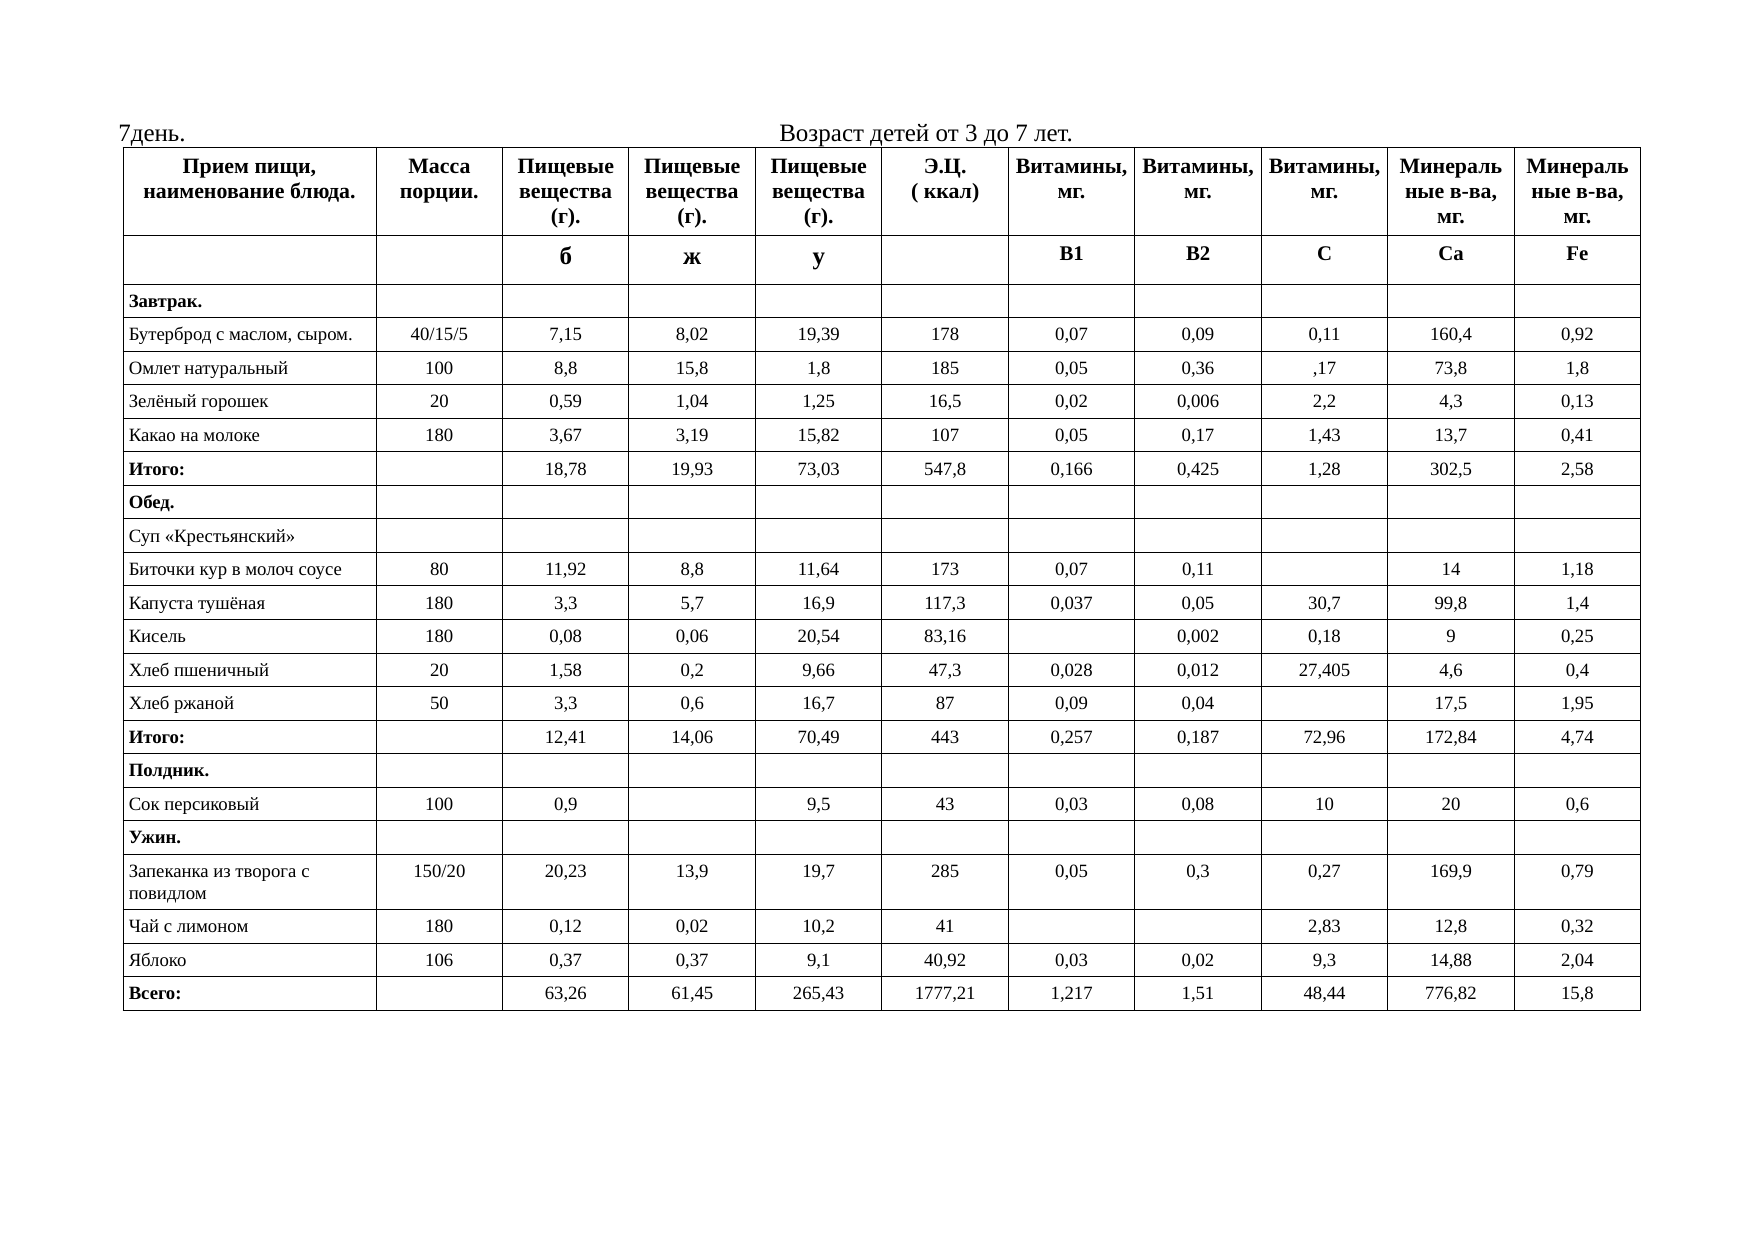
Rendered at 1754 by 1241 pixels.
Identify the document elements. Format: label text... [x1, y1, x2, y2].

table_cell 15,8 [1515, 977, 1640, 1009]
table_cell [1009, 519, 1134, 552]
table_cell [1009, 285, 1134, 317]
table_cell у [756, 236, 881, 283]
table_cell [377, 285, 502, 317]
table_cell 1,18 [1515, 553, 1640, 585]
table_cell 4,74 [1515, 721, 1640, 753]
table_cell [1262, 687, 1387, 719]
table_cell 40/15/5 [377, 318, 502, 351]
table_cell [629, 285, 755, 317]
table_cell [1388, 754, 1514, 787]
table_cell Хлеб пшеничный [124, 654, 376, 686]
table_cell 0,27 [1262, 855, 1387, 909]
table_cell 180 [377, 620, 502, 652]
table_cell 1,8 [1515, 352, 1640, 384]
table_cell 10,2 [756, 910, 881, 942]
table_header Прием пищи, наименование блюда. [124, 148, 376, 234]
table_header Минеральные в-ва, мг. [1388, 148, 1514, 234]
table_cell 87 [882, 687, 1008, 719]
table_cell [377, 519, 502, 552]
table_cell Fe [1515, 236, 1640, 283]
table_cell [1262, 754, 1387, 787]
table_cell 0,6 [629, 687, 755, 719]
table_cell 0,05 [1009, 419, 1134, 451]
table_cell 0,6 [1515, 788, 1640, 820]
table_cell [882, 821, 1008, 854]
table_cell 0,59 [503, 385, 628, 418]
table_cell 0,05 [1009, 855, 1134, 909]
table_cell Сок персиковый [124, 788, 376, 820]
table_cell 0,08 [503, 620, 628, 652]
table_cell Обед. [124, 486, 376, 518]
table_cell 0,17 [1135, 419, 1261, 451]
table_cell Са [1388, 236, 1514, 283]
table_cell 1,28 [1262, 452, 1387, 485]
table_cell 0,05 [1009, 352, 1134, 384]
table_cell [1009, 620, 1134, 652]
table_cell 0,92 [1515, 318, 1640, 351]
table_cell 0,79 [1515, 855, 1640, 909]
table_cell [629, 754, 755, 787]
table_cell 265,43 [756, 977, 881, 1009]
table_cell Завтрак. [124, 285, 376, 317]
table_cell [1262, 553, 1387, 585]
table_cell 0,187 [1135, 721, 1261, 753]
table_cell [1135, 519, 1261, 552]
table_cell Яблоко [124, 944, 376, 976]
table_cell 12,41 [503, 721, 628, 753]
table_cell Чай с лимоном [124, 910, 376, 942]
table_cell [629, 486, 755, 518]
table_cell 0,9 [503, 788, 628, 820]
table_cell 1,51 [1135, 977, 1261, 1009]
table_cell 19,7 [756, 855, 881, 909]
table_cell 9,5 [756, 788, 881, 820]
table_cell Капуста тушёная [124, 586, 376, 619]
table_cell 302,5 [1388, 452, 1514, 485]
table_cell 0,4 [1515, 654, 1640, 686]
table_cell [882, 285, 1008, 317]
table_cell [377, 977, 502, 1009]
table_cell 19,39 [756, 318, 881, 351]
table_cell [1515, 519, 1640, 552]
table_cell 0,028 [1009, 654, 1134, 686]
table_cell 0,11 [1262, 318, 1387, 351]
table_cell 0,25 [1515, 620, 1640, 652]
table_header Пищевые вещества (г). [756, 148, 881, 234]
table_cell 4,3 [1388, 385, 1514, 418]
table_cell С [1262, 236, 1387, 283]
table_cell [503, 519, 628, 552]
table_cell [1135, 910, 1261, 942]
table_cell [1262, 285, 1387, 317]
table_cell [1009, 486, 1134, 518]
table_cell Хлеб ржаной [124, 687, 376, 719]
table_cell 50 [377, 687, 502, 719]
table_cell 1,58 [503, 654, 628, 686]
table_cell 0,03 [1009, 788, 1134, 820]
table_cell 14,88 [1388, 944, 1514, 976]
table_cell 1,8 [756, 352, 881, 384]
table_cell 40,92 [882, 944, 1008, 976]
table_cell Бутерброд с маслом, сыром. [124, 318, 376, 351]
table_cell 0,3 [1135, 855, 1261, 909]
table_cell 15,82 [756, 419, 881, 451]
table_cell [756, 486, 881, 518]
table_cell 173 [882, 553, 1008, 585]
table_cell [1135, 821, 1261, 854]
table_cell 17,5 [1388, 687, 1514, 719]
table_cell [1135, 754, 1261, 787]
table_cell Биточки кур в молоч соусе [124, 553, 376, 585]
table_cell 0,257 [1009, 721, 1134, 753]
table_cell 0,002 [1135, 620, 1261, 652]
table_cell [629, 519, 755, 552]
table_cell [503, 285, 628, 317]
table_cell 107 [882, 419, 1008, 451]
table_cell ,17 [1262, 352, 1387, 384]
table_cell 0,32 [1515, 910, 1640, 942]
table_cell 0,13 [1515, 385, 1640, 418]
table_cell 0,04 [1135, 687, 1261, 719]
table_cell 0,07 [1009, 318, 1134, 351]
table_cell 2,83 [1262, 910, 1387, 942]
table_header Э.Ц. ( ккал) [882, 148, 1008, 234]
table_cell [1388, 821, 1514, 854]
table_cell 16,7 [756, 687, 881, 719]
table_cell Кисель [124, 620, 376, 652]
table_cell Всего: [124, 977, 376, 1009]
table_cell 0,037 [1009, 586, 1134, 619]
table_cell [1388, 486, 1514, 518]
table_cell 20 [377, 654, 502, 686]
table_cell 0,02 [629, 910, 755, 942]
table_cell 2,58 [1515, 452, 1640, 485]
table_cell 30,7 [1262, 586, 1387, 619]
table_cell 1777,21 [882, 977, 1008, 1009]
table_cell 47,3 [882, 654, 1008, 686]
table_cell [1515, 754, 1640, 787]
table_cell [1009, 821, 1134, 854]
table_cell 8,8 [629, 553, 755, 585]
table_cell 0,37 [503, 944, 628, 976]
table_cell 185 [882, 352, 1008, 384]
table_cell [1388, 285, 1514, 317]
table_cell 48,44 [1262, 977, 1387, 1009]
table_cell 180 [377, 419, 502, 451]
table_cell В1 [1009, 236, 1134, 283]
table_cell 20 [377, 385, 502, 418]
table_cell 150/20 [377, 855, 502, 909]
table_header Минеральные в-ва, мг. [1515, 148, 1640, 234]
table_cell В2 [1135, 236, 1261, 283]
table_cell 19,93 [629, 452, 755, 485]
text 7день. Возраст детей от 3 до 7 лет. [118, 118, 1636, 147]
table_cell [756, 285, 881, 317]
table_cell 14 [1388, 553, 1514, 585]
table_cell 1,95 [1515, 687, 1640, 719]
table_cell 180 [377, 586, 502, 619]
table_cell 18,78 [503, 452, 628, 485]
table_cell 3,67 [503, 419, 628, 451]
table_cell 20 [1388, 788, 1514, 820]
table_cell Зелёный горошек [124, 385, 376, 418]
table_header Витамины, мг. [1262, 148, 1387, 234]
table_cell 14,06 [629, 721, 755, 753]
table_cell б [503, 236, 628, 283]
table_cell Суп «Крестьянский» [124, 519, 376, 552]
table_cell 20,23 [503, 855, 628, 909]
table_cell 3,19 [629, 419, 755, 451]
table_cell [124, 236, 376, 283]
table_cell 443 [882, 721, 1008, 753]
table_cell [882, 236, 1008, 283]
table_cell 0,05 [1135, 586, 1261, 619]
table_cell 61,45 [629, 977, 755, 1009]
table_cell Ужин. [124, 821, 376, 854]
table_cell 1,43 [1262, 419, 1387, 451]
table_cell 178 [882, 318, 1008, 351]
table_cell 15,8 [629, 352, 755, 384]
table_cell Итого: [124, 721, 376, 753]
table_cell 0,07 [1009, 553, 1134, 585]
table_cell [377, 821, 502, 854]
table_cell 0,12 [503, 910, 628, 942]
table_cell 73,03 [756, 452, 881, 485]
table_cell 0,425 [1135, 452, 1261, 485]
table_cell 41 [882, 910, 1008, 942]
table_cell [377, 754, 502, 787]
table_cell 0,006 [1135, 385, 1261, 418]
table_cell 776,82 [1388, 977, 1514, 1009]
table_cell 4,6 [1388, 654, 1514, 686]
table_cell 16,5 [882, 385, 1008, 418]
table_cell 73,8 [1388, 352, 1514, 384]
table_cell [1515, 285, 1640, 317]
table_cell 43 [882, 788, 1008, 820]
table_cell 11,92 [503, 553, 628, 585]
table_cell [882, 519, 1008, 552]
table_cell [377, 452, 502, 485]
table_cell [377, 721, 502, 753]
table_cell 172,84 [1388, 721, 1514, 753]
table_cell [882, 486, 1008, 518]
table_cell 0,08 [1135, 788, 1261, 820]
table_cell 0,36 [1135, 352, 1261, 384]
table_cell 3,3 [503, 687, 628, 719]
table_cell 0,09 [1009, 687, 1134, 719]
table_cell 13,7 [1388, 419, 1514, 451]
table_cell [1515, 486, 1640, 518]
table_cell [1262, 519, 1387, 552]
table_cell 9 [1388, 620, 1514, 652]
table_cell 1,4 [1515, 586, 1640, 619]
table_cell [1009, 910, 1134, 942]
table_cell 285 [882, 855, 1008, 909]
table_cell [756, 754, 881, 787]
table_cell [756, 519, 881, 552]
table_cell [1135, 486, 1261, 518]
table_cell 0,06 [629, 620, 755, 652]
table_cell [629, 821, 755, 854]
table_cell 0,2 [629, 654, 755, 686]
table_cell 10 [1262, 788, 1387, 820]
table_cell 0,11 [1135, 553, 1261, 585]
table_cell 1,04 [629, 385, 755, 418]
table_cell 80 [377, 553, 502, 585]
table_cell [1388, 519, 1514, 552]
table_cell 117,3 [882, 586, 1008, 619]
table_cell 169,9 [1388, 855, 1514, 909]
table_cell 1,25 [756, 385, 881, 418]
table_cell [503, 486, 628, 518]
table_cell [503, 821, 628, 854]
table_cell [1135, 285, 1261, 317]
table_cell 63,26 [503, 977, 628, 1009]
table_cell [1009, 754, 1134, 787]
table_cell [377, 486, 502, 518]
table_cell [503, 754, 628, 787]
table_cell 11,64 [756, 553, 881, 585]
table_cell 2,04 [1515, 944, 1640, 976]
table_header Масса порции. [377, 148, 502, 234]
table_cell 160,4 [1388, 318, 1514, 351]
table_cell Какао на молоке [124, 419, 376, 451]
table_cell 1,217 [1009, 977, 1134, 1009]
table_cell 7,15 [503, 318, 628, 351]
table_cell 27,405 [1262, 654, 1387, 686]
table_cell ж [629, 236, 755, 283]
table_cell 99,8 [1388, 586, 1514, 619]
table_cell [756, 821, 881, 854]
table_cell 0,03 [1009, 944, 1134, 976]
table_cell 100 [377, 352, 502, 384]
table_header Витамины, мг. [1009, 148, 1134, 234]
table_cell 3,3 [503, 586, 628, 619]
table_cell Итого: [124, 452, 376, 485]
table_cell 5,7 [629, 586, 755, 619]
table_cell 9,1 [756, 944, 881, 976]
table_cell [882, 754, 1008, 787]
table_cell 0,166 [1009, 452, 1134, 485]
table_cell 0,41 [1515, 419, 1640, 451]
table_header Пищевые вещества (г). [503, 148, 628, 234]
table_header Пищевые вещества (г). [629, 148, 755, 234]
table_cell [629, 788, 755, 820]
table_cell 12,8 [1388, 910, 1514, 942]
table_cell 0,18 [1262, 620, 1387, 652]
table_cell 0,37 [629, 944, 755, 976]
table_cell 8,8 [503, 352, 628, 384]
table_cell 0,012 [1135, 654, 1261, 686]
table_header Витамины, мг. [1135, 148, 1261, 234]
table_cell 9,3 [1262, 944, 1387, 976]
table_cell 0,02 [1135, 944, 1261, 976]
table_cell [1262, 486, 1387, 518]
table_cell 8,02 [629, 318, 755, 351]
table_cell 9,66 [756, 654, 881, 686]
table_cell Полдник. [124, 754, 376, 787]
table_cell 13,9 [629, 855, 755, 909]
table_cell 70,49 [756, 721, 881, 753]
table_cell 72,96 [1262, 721, 1387, 753]
table_cell 180 [377, 910, 502, 942]
table_cell [1262, 821, 1387, 854]
table_cell 0,02 [1009, 385, 1134, 418]
table_cell Омлет натуральный [124, 352, 376, 384]
table_cell 2,2 [1262, 385, 1387, 418]
table_cell [1515, 821, 1640, 854]
table_cell 106 [377, 944, 502, 976]
table_cell 547,8 [882, 452, 1008, 485]
table_cell 100 [377, 788, 502, 820]
table_cell 0,09 [1135, 318, 1261, 351]
table_cell Запеканка из творога с повидлом [124, 855, 376, 909]
table_cell [377, 236, 502, 283]
table_cell 83,16 [882, 620, 1008, 652]
table_cell 20,54 [756, 620, 881, 652]
table_cell 16,9 [756, 586, 881, 619]
